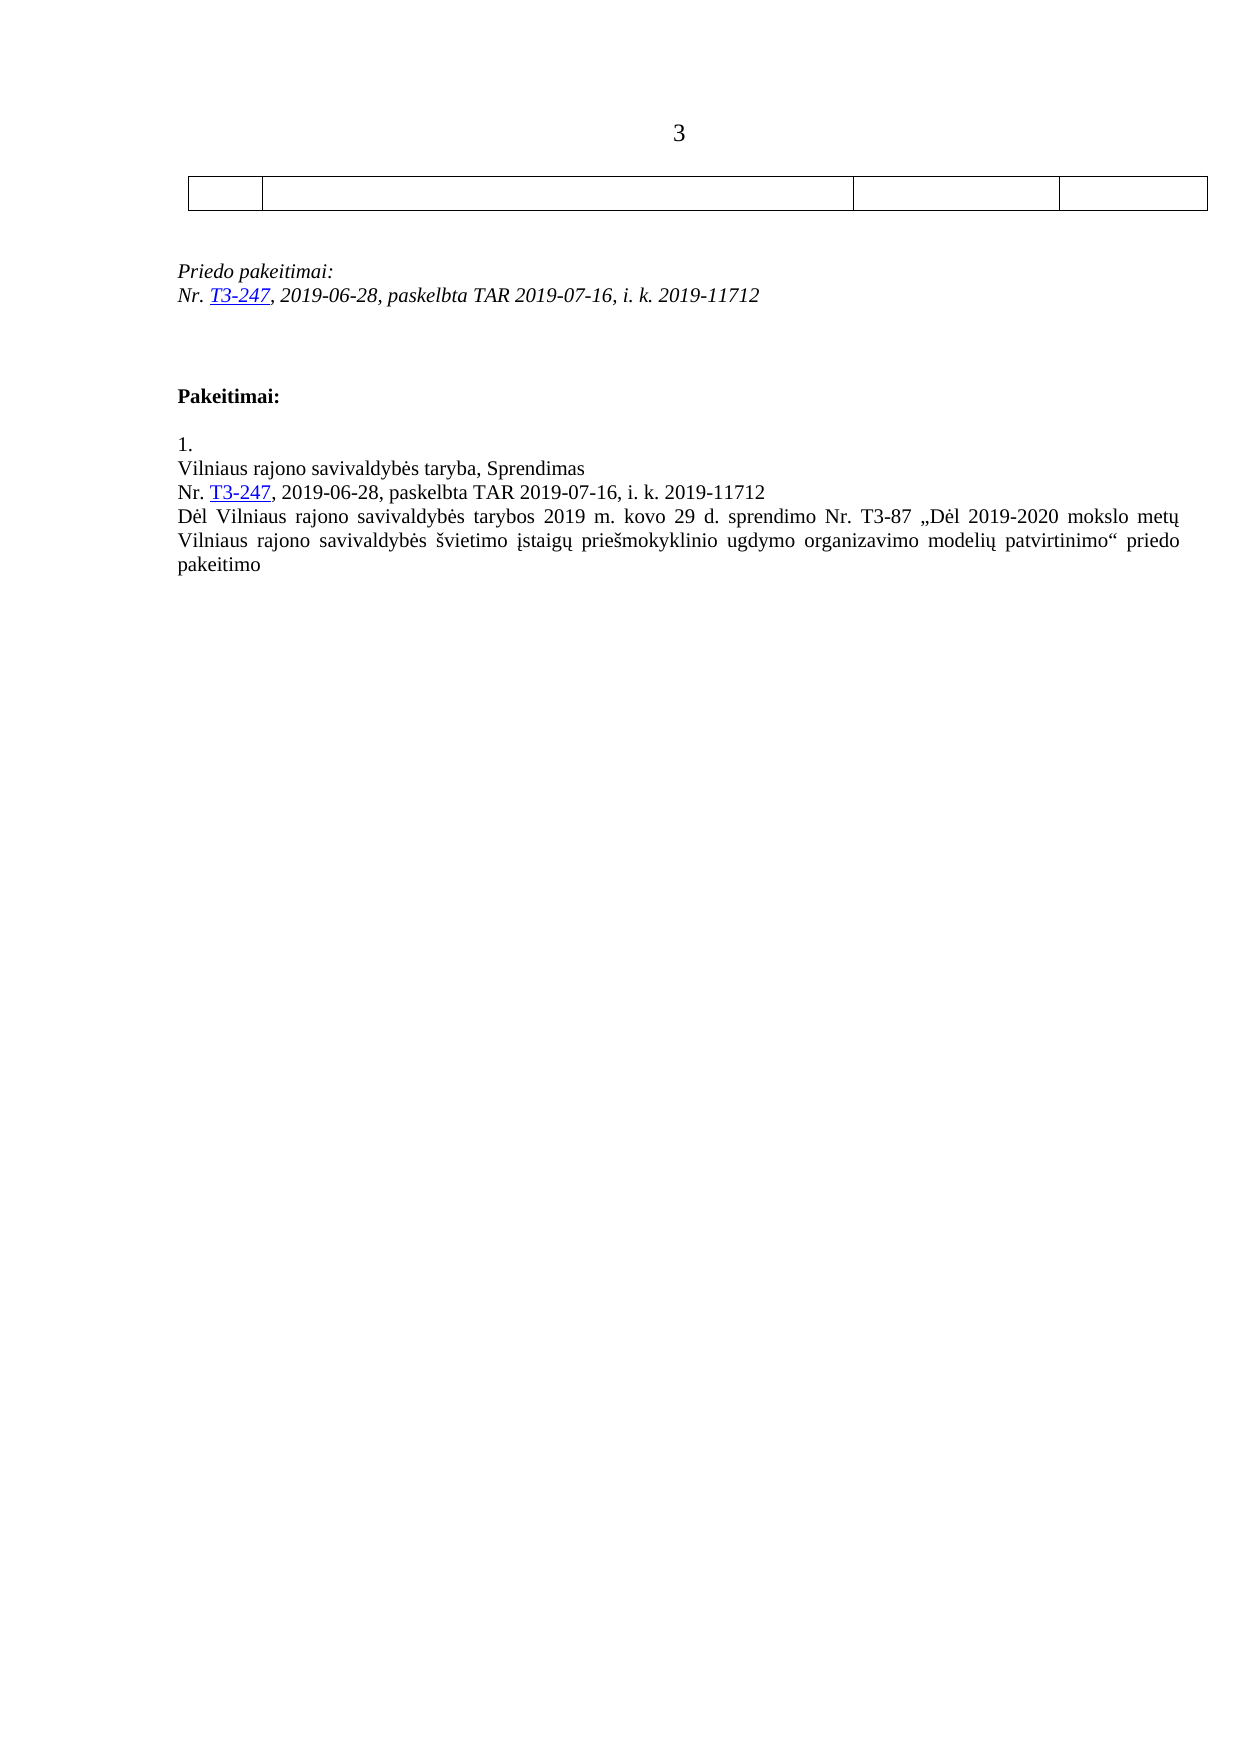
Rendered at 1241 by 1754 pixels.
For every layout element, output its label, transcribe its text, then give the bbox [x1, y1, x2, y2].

text Vilniaus rajono savivaldybės taryba, Sprendimas [177, 456, 1181, 480]
table_cell [1060, 177, 1207, 210]
table_cell [263, 177, 853, 210]
table_cell [189, 177, 262, 210]
text Nr. T3-247, 2019-06-28, paskelbta TAR 2019-07-16, i. k. 2019-11712 [177, 480, 1181, 504]
table_cell [854, 177, 1059, 210]
text Priedo pakeitimai: [177, 259, 1181, 283]
text Pakeitimai: [177, 384, 1181, 408]
text 1. [177, 432, 1181, 456]
text Dėl Vilniaus rajono savivaldybės tarybos 2019 m. kovo 29 d. sprendimo Nr. T3-87 „Dėl 2019-2020 mokslo metų Vilniaus rajono savivaldybės švietimo įstaigų priešmokyklinio ugdymo organizavimo modelių patvirtinimo“ priedo pakeitimo [177, 504, 1181, 576]
text Nr. T3-247, 2019-06-28, paskelbta TAR 2019-07-16, i. k. 2019-11712 [177, 283, 1181, 307]
